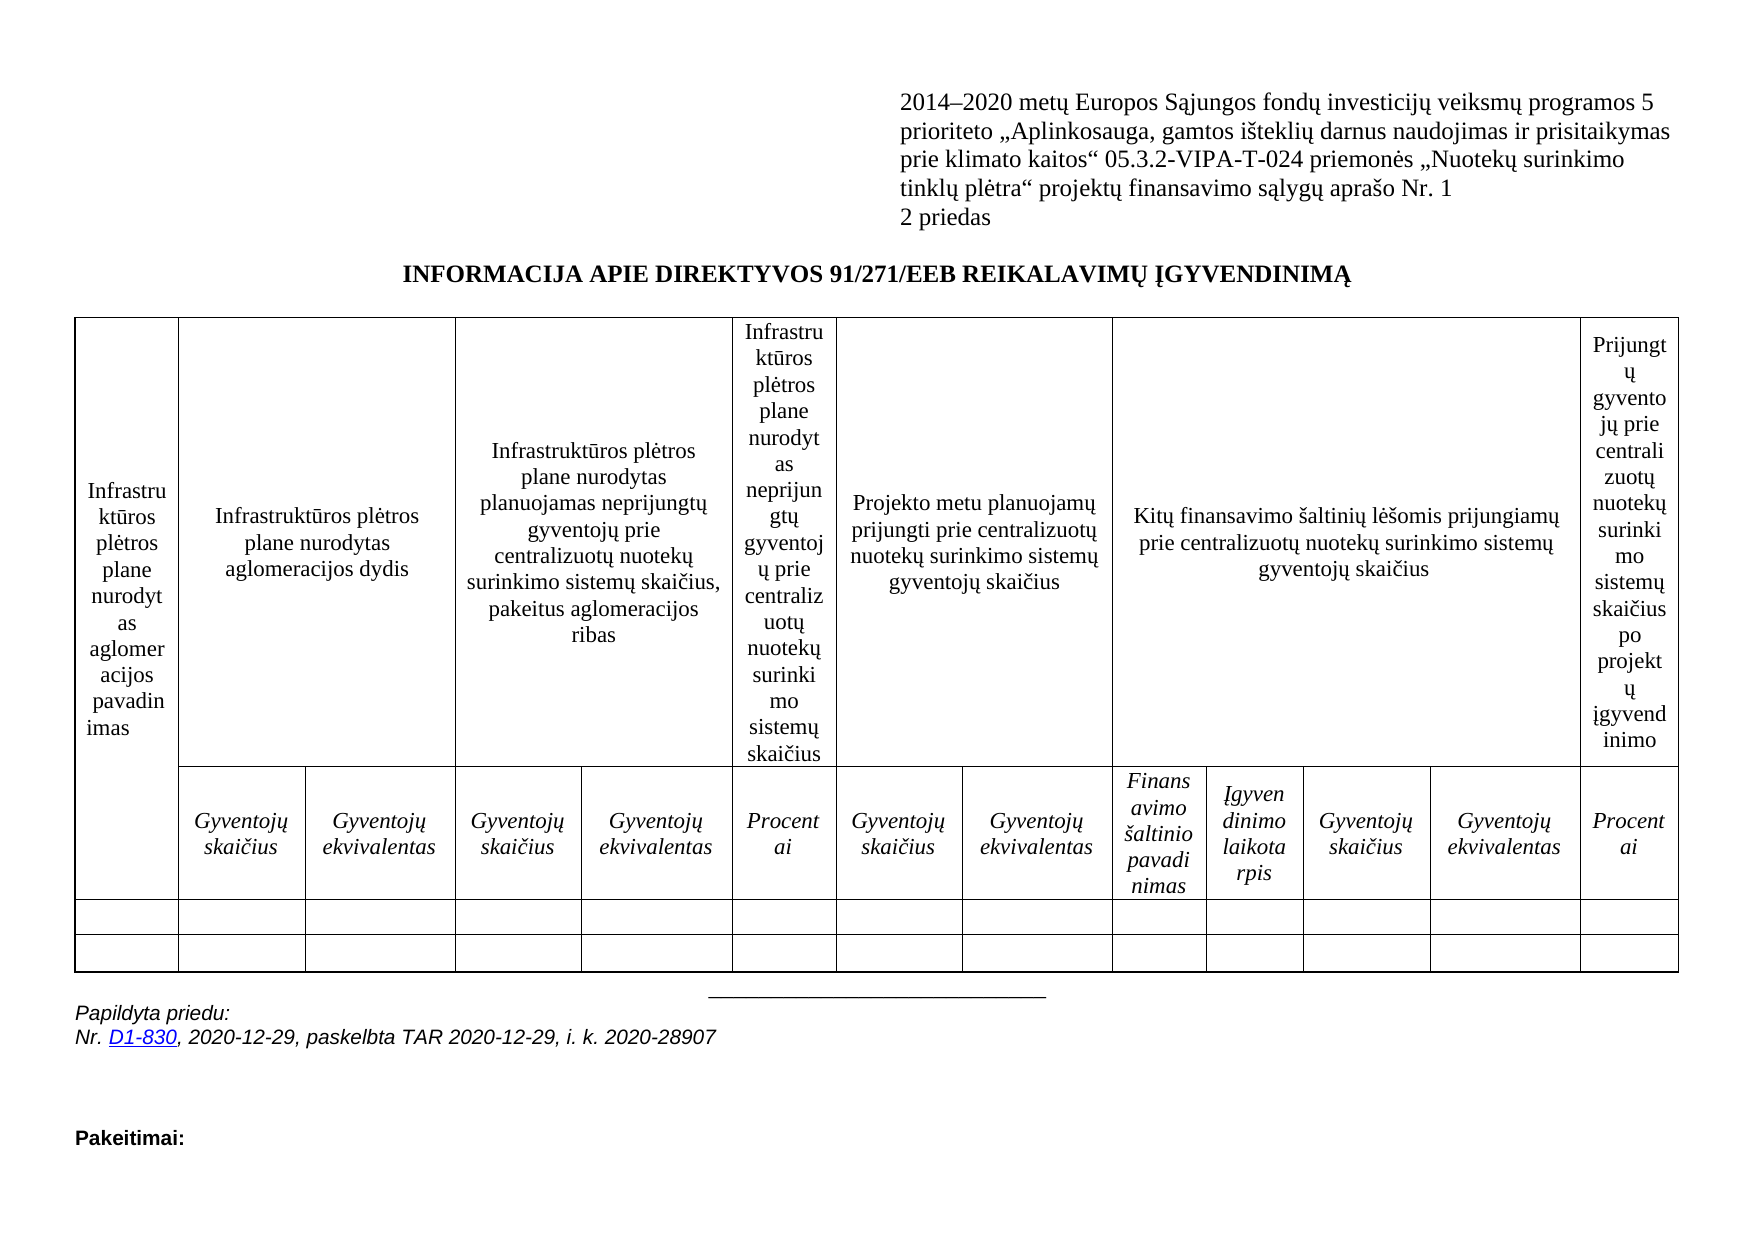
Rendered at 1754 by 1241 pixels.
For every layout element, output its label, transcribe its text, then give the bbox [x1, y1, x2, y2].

table_cell [179, 935, 305, 971]
table_cell [733, 935, 836, 971]
table_cell Gyventojų skaičius [1304, 767, 1430, 899]
table_cell [456, 935, 581, 971]
table_cell Gyventojų ekvivalentas [306, 767, 455, 899]
table_cell Įgyvendinimo laikotarpis [1207, 767, 1303, 899]
text INFORMACIJA APIE DIREKTYVOS 91/271/EEB REIKALAVIMŲ ĮGYVENDINIMĄ [75, 259, 1679, 288]
table_cell [1207, 900, 1303, 934]
table_cell [1431, 935, 1580, 971]
table_cell [963, 900, 1112, 934]
table_header Infrastruktūros plėtros plane nurodytas aglomeracijos dydis [179, 318, 455, 766]
table_cell Procentai [1581, 767, 1678, 899]
table_cell [456, 900, 581, 934]
table_cell [582, 900, 732, 934]
table_cell [76, 900, 178, 934]
table_cell [733, 900, 836, 934]
table_cell [179, 900, 305, 934]
table_cell Gyventojų ekvivalentas [1431, 767, 1580, 899]
table_cell Gyventojų skaičius [837, 767, 962, 899]
text ___________________________ [75, 973, 1679, 1001]
table_cell Gyventojų ekvivalentas [963, 767, 1112, 899]
table_cell [1113, 900, 1206, 934]
table_header Infrastruktūros plėtros plane nurodytas planuojamas neprijungtų gyventojų prie centralizuotų nuotekų surinkimo sistemų skaičius, pakeitus aglomeracijos ribas [456, 318, 732, 766]
table_header Infrastruktūros plėtros plane nurodytas neprijungtų gyventojų prie centralizuotų nuotekų surinkimo sistemų skaičius [733, 318, 836, 766]
table_cell [837, 900, 962, 934]
table_cell [1304, 935, 1430, 971]
table_cell [1431, 900, 1580, 934]
table_header Infrastruktūros plėtros plane nurodytas aglomeracijos pavadinimas [76, 318, 178, 899]
text 2014–2020 metų Europos Sąjungos fondų investicijų veiksmų programos 5 prioriteto „Aplinkosauga, gamtos išteklių darnus naudojimas ir prisitaikymas prie klimato kaitos“ 05.3.2-VIPA-T-024 priemonės „Nuotekų surinkimo tinklų plėtra“ projektų finansavimo sąlygų aprašo Nr. 1 [900, 87, 1679, 202]
table_cell [1304, 900, 1430, 934]
table_cell Gyventojų skaičius [179, 767, 305, 899]
table_cell [306, 935, 455, 971]
table_cell Gyventojų skaičius [456, 767, 581, 899]
table_header Prijungtų gyventojų prie centralizuotų nuotekų surinkimo sistemų skaičius po projektų įgyvendinimo [1581, 318, 1678, 766]
table_header Projekto metu planuojamų prijungti prie centralizuotų nuotekų surinkimo sistemų gyventojų skaičius [837, 318, 1112, 766]
table_cell [582, 935, 732, 971]
table_cell [1581, 900, 1678, 934]
table_cell Gyventojų ekvivalentas [582, 767, 732, 899]
table_cell [1113, 935, 1206, 971]
text Pakeitimai: [75, 1126, 1679, 1150]
table_cell [306, 900, 455, 934]
text 2 priedas [75, 202, 1679, 231]
table_cell [76, 935, 178, 971]
table_cell [837, 935, 962, 971]
text Nr. D1-830, 2020-12-29, paskelbta TAR 2020-12-29, i. k. 2020-28907 [75, 1025, 1679, 1049]
table_cell Finansavimo šaltinio pavadinimas [1113, 767, 1206, 899]
table_header Kitų finansavimo šaltinių lėšomis prijungiamų prie centralizuotų nuotekų surinkimo sistemų gyventojų skaičius [1113, 318, 1580, 766]
table_cell [963, 935, 1112, 971]
table_cell [1207, 935, 1303, 971]
table_cell [1581, 935, 1678, 971]
text Papildyta priedu: [75, 1001, 1679, 1025]
table_cell Procentai [733, 767, 836, 899]
